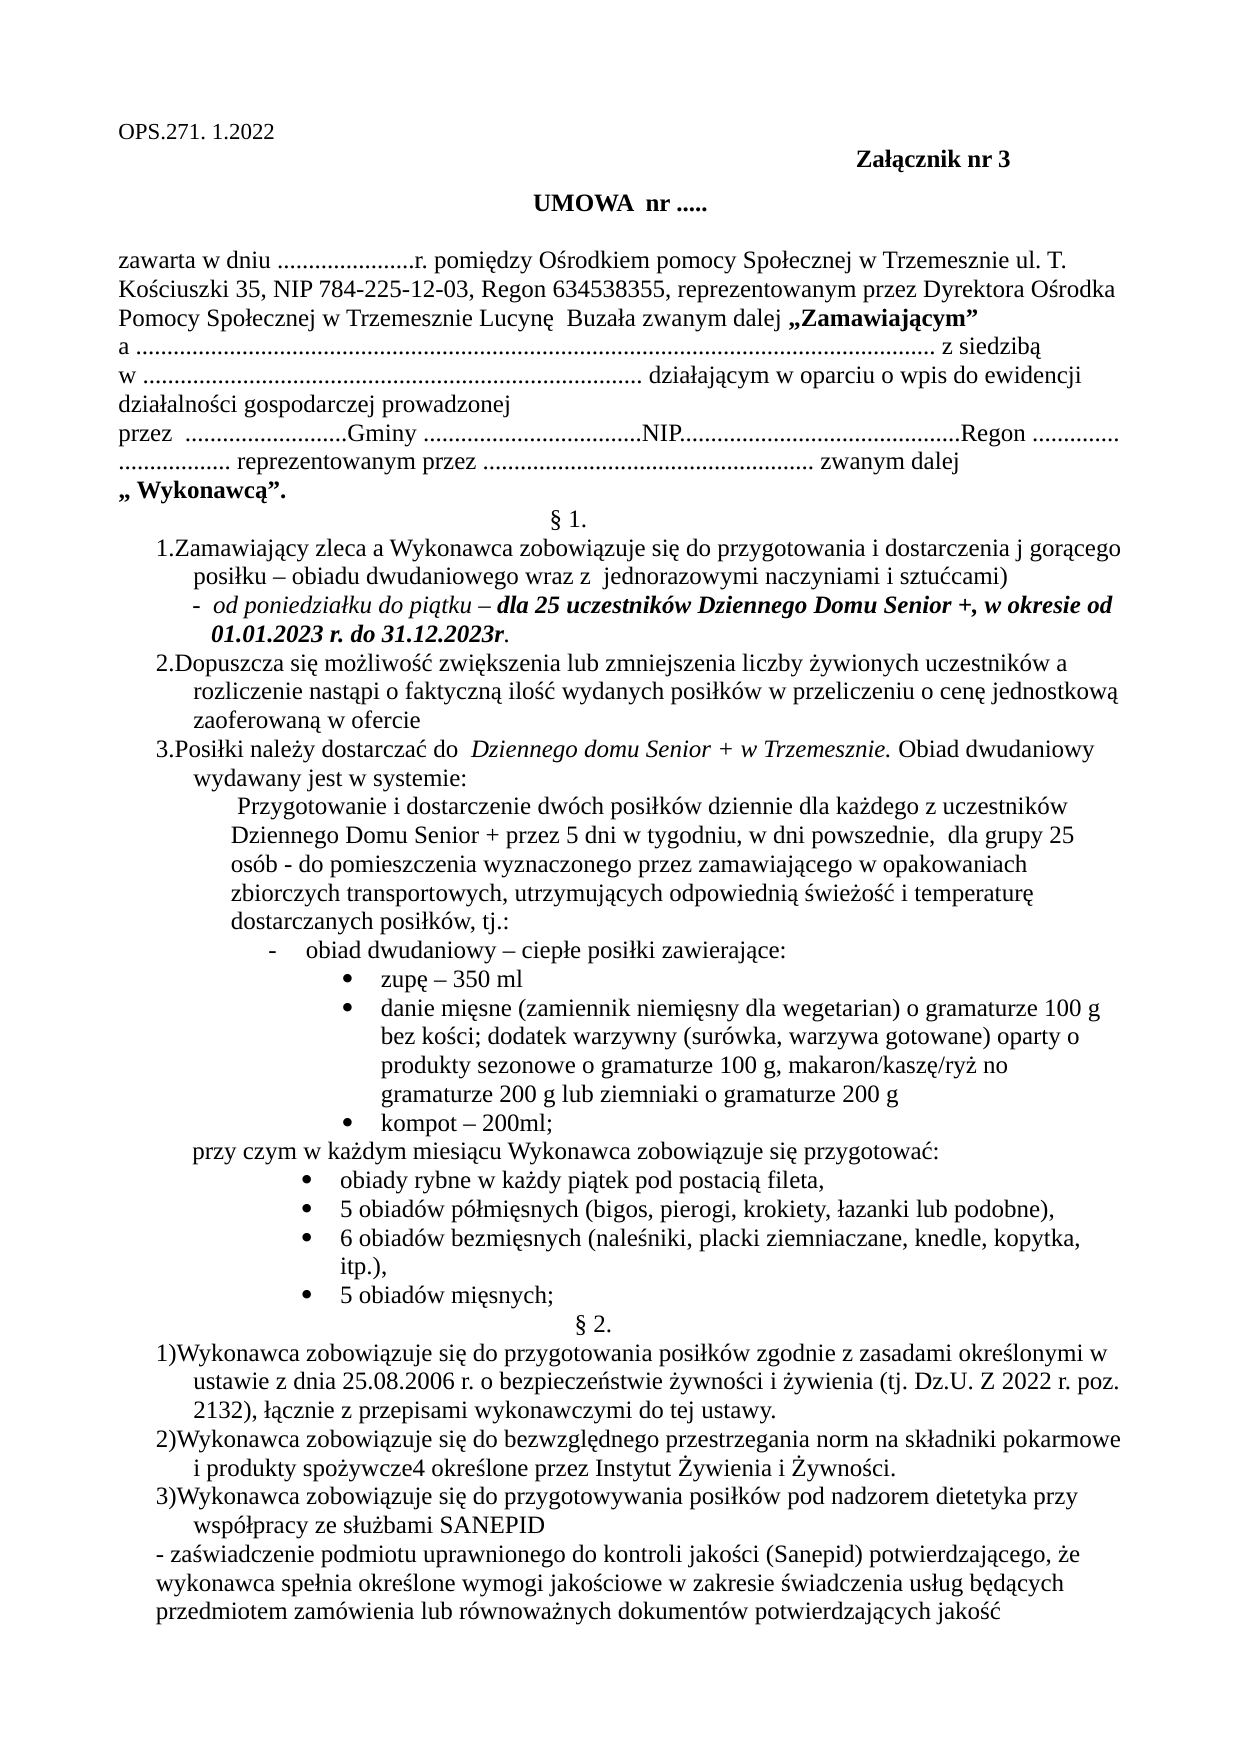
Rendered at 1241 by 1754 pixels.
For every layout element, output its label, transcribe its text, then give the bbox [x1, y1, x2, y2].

text OPS.271. 1.2022 [118, 118, 1122, 144]
text w ................................................................................ działającym w oparciu o wpis do ewidencji działalności gospodarczej prowadzonej przez ..........................Gminy ...................................NIP.............................................Regon ................................ reprezentowanym przez ..................................................... zwanym dalej „ Wykonawcą”. [118, 360, 1122, 504]
list Dopuszcza się możliwość zwiększenia lub zmniejszenia liczby żywionych uczestników a rozliczenie nastąpi o faktyczną ilość wydanych posiłków w przeliczeniu o cenę jednostkową zaoferowaną w ofercie [156, 648, 1122, 734]
list Zamawiający zleca a Wykonawca zobowiązuje się do przygotowania i dostarczenia j gorącego posiłku – obiadu dwudaniowego wraz z jednorazowymi naczyniami i sztućcami) [156, 533, 1122, 590]
list danie mięsne (zamiennik niemięsny dla wegetarian) o gramaturze 100 g bez kości; dodatek warzywny (surówka, warzywa gotowane) oparty o produkty sezonowe o gramaturze 100 g, makaron/kaszę/ryż no gramaturze 200 g lub ziemniaki o gramaturze 200 g [343, 993, 1122, 1108]
text zawarta w dniu ......................r. pomiędzy Ośrodkiem pomocy Społecznej w Trzemesznie ul. T. Kościuszki 35, NIP 784-225-12-03, Regon 634538355, reprezentowanym przez Dyrektora Ośrodka Pomocy Społecznej w Trzemesznie Lucynę Buzała zwanym dalej „Zamawiającym” [118, 245, 1122, 331]
text UMOWA nr ..... [118, 188, 1122, 216]
text Przygotowanie i dostarczenie dwóch posiłków dziennie dla każdego z uczestników Dziennego Domu Senior + przez 5 dni w tygodniu, w dni powszednie, dla grupy 25 osób - do pomieszczenia wyznaczonego przez zamawiającego w opakowaniach zbiorczych transportowych, utrzymujących odpowiednią świeżość i temperaturę dostarczanych posiłków, tj.: [231, 791, 1122, 935]
text § 1. [118, 504, 1122, 533]
list 5 obiadów mięsnych; [302, 1280, 1122, 1309]
list zupę – 350 ml [343, 964, 1122, 993]
text a ................................................................................................................................ z siedzibą [118, 331, 1122, 360]
list obiady rybne w każdy piątek pod postacią fileta, [302, 1165, 1122, 1194]
list Posiłki należy dostarczać do Dziennego domu Senior + w Trzemesznie. Obiad dwudaniowy wydawany jest w systemie: [156, 734, 1122, 791]
text przy czym w każdym miesiącu Wykonawca zobowiązuje się przygotować: [118, 1136, 1122, 1165]
text § 2. [118, 1309, 1122, 1338]
list obiad dwudaniowy – ciepłe posiłki zawierające: [268, 935, 1122, 964]
text Załącznik nr 3 [856, 144, 1122, 173]
text - zaświadczenie podmiotu uprawnionego do kontroli jakości (Sanepid) potwierdzającego, że wykonawca spełnia określone wymogi jakościowe w zakresie świadczenia usług będących przedmiotem zamówienia lub równoważnych dokumentów potwierdzających jakość [156, 1539, 1122, 1625]
list 5 obiadów półmięsnych (bigos, pierogi, krokiety, łazanki lub podobne), [302, 1194, 1122, 1223]
list Wykonawca zobowiązuje się do przygotowania posiłków zgodnie z zasadami określonymi w ustawie z dnia 25.08.2006 r. o bezpieczeństwie żywności i żywienia (tj. Dz.U. Z 2022 r. poz. 2132), łącznie z przepisami wykonawczymi do tej ustawy. [156, 1338, 1122, 1424]
list 6 obiadów bezmięsnych (naleśniki, placki ziemniaczane, knedle, kopytka, itp.), [302, 1223, 1122, 1280]
text - od poniedziałku do piątku – dla 25 uczestników Dziennego Domu Senior +, w okresie od 01.01.2023 r. do 31.12.2023r. [118, 590, 1122, 648]
list kompot – 200ml; [343, 1108, 1122, 1136]
list Wykonawca zobowiązuje się do przygotowywania posiłków pod nadzorem dietetyka przy współpracy ze służbami SANEPID [156, 1481, 1122, 1539]
list Wykonawca zobowiązuje się do bezwzględnego przestrzegania norm na składniki pokarmowe i produkty spożywcze4 określone przez Instytut Żywienia i Żywności. [156, 1424, 1122, 1481]
